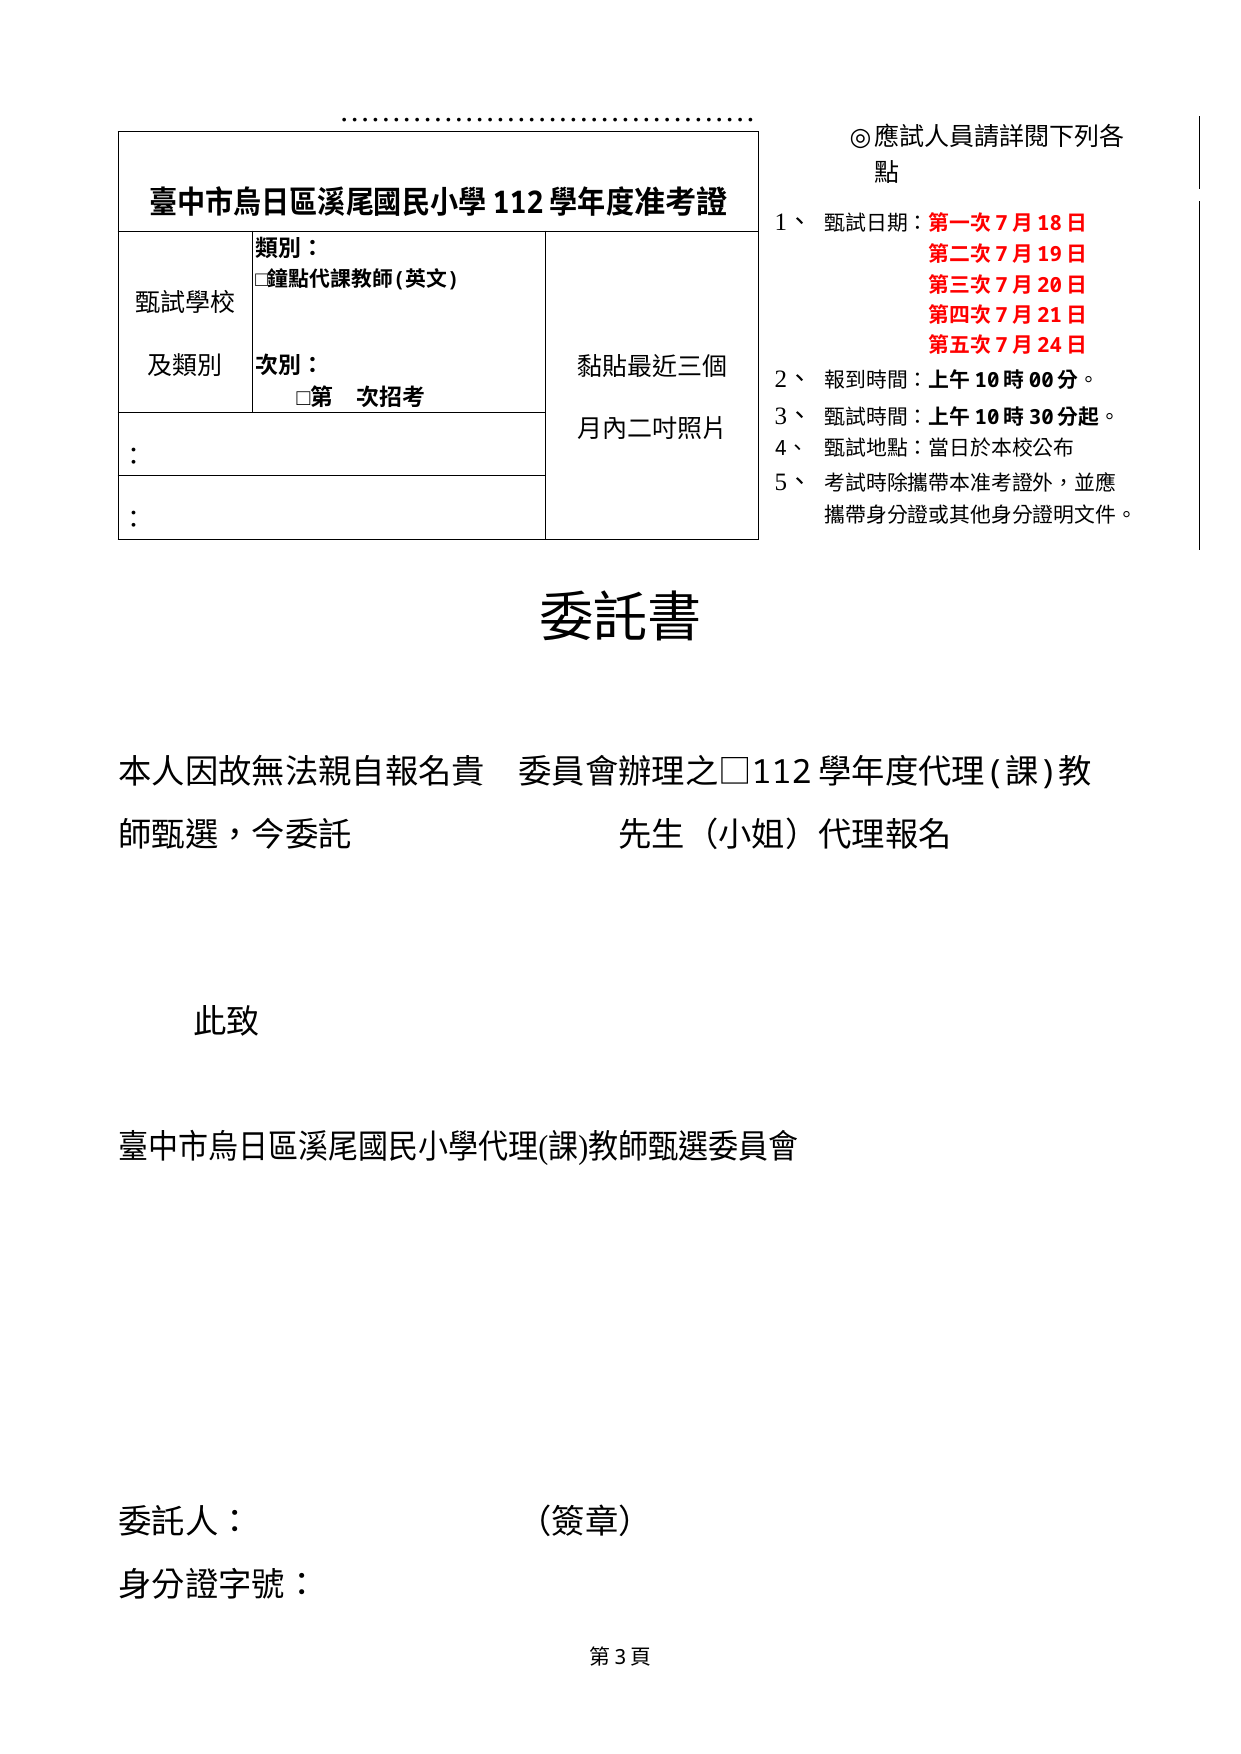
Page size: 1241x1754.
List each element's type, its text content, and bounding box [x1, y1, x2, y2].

list 應試人員請詳閱下列各點 [849, 116, 1199, 189]
table_header 臺中市烏日區溪尾國民小學112學年度准考證 [119, 132, 758, 231]
table_cell ： [119, 476, 545, 539]
table_cell ： [119, 413, 545, 475]
table_cell 甄試學校 及類別 [119, 232, 252, 412]
table_header [46, 170, 96, 596]
text ……………………………………………… [118, 68, 1215, 557]
list 甄試日期：第一次7月18日 [774, 201, 1199, 238]
text 本人因故無法親自報名貴 委員會辦理之□112學年度代理(課)教師甄選，今委託 先生（小姐）代理報名 [118, 727, 1122, 852]
text 委託人： （簽章） [118, 1477, 1122, 1540]
text 第四次7月21日 [824, 298, 1199, 329]
text 委託書 [118, 540, 1122, 665]
list 甄試地點：當日於本校公布 [774, 431, 1199, 462]
text 第二次7月19日 [824, 238, 1199, 268]
text 身分證字號： [118, 1540, 1122, 1602]
table_cell 類別： □鐘點代課教師(英文) 次別： □第 次招考 [253, 232, 545, 412]
text 第五次7月24日 [824, 329, 1199, 359]
text 臺中市烏日區溪尾國民小學代理(課)教師甄選委員會 [118, 1102, 1122, 1165]
text 此致 [118, 977, 1122, 1040]
table_cell 黏貼最近三個 月內二吋照片 [546, 232, 758, 539]
list 甄試時間：上午10時30分起。 [774, 395, 1199, 431]
list 報到時間：上午10時00分。 [774, 359, 1199, 395]
text 第三次7月20日 [824, 268, 1199, 298]
list 考試時除攜帶本准考證外，並應攜帶身分證或其他身分證明文件。 [774, 462, 1199, 528]
